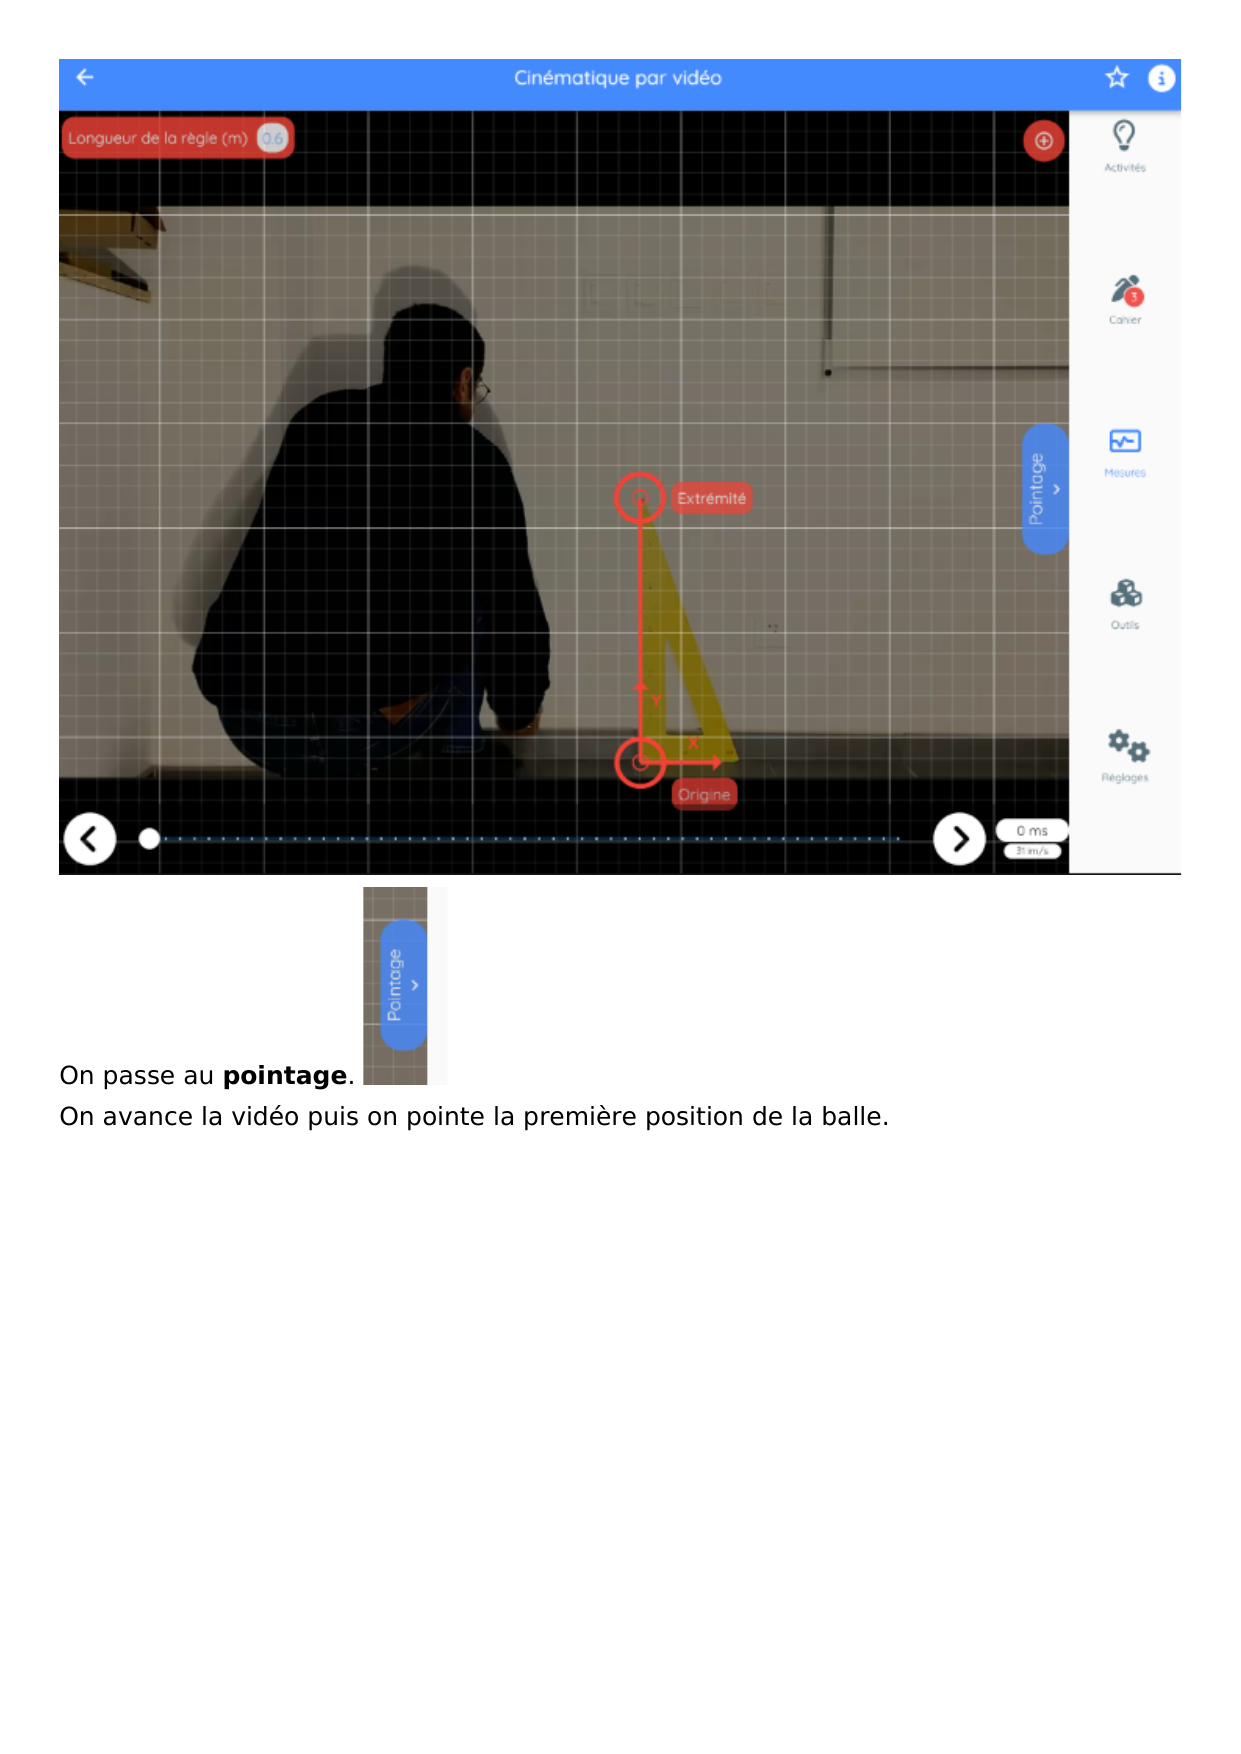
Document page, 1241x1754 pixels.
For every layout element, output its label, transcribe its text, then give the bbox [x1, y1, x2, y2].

text On passe au pointage. [59, 887, 1181, 1090]
picture [59, 59, 1182, 875]
text On avance la vidéo puis on pointe la première position de la balle. [59, 1103, 1181, 1132]
picture [363, 887, 448, 1085]
